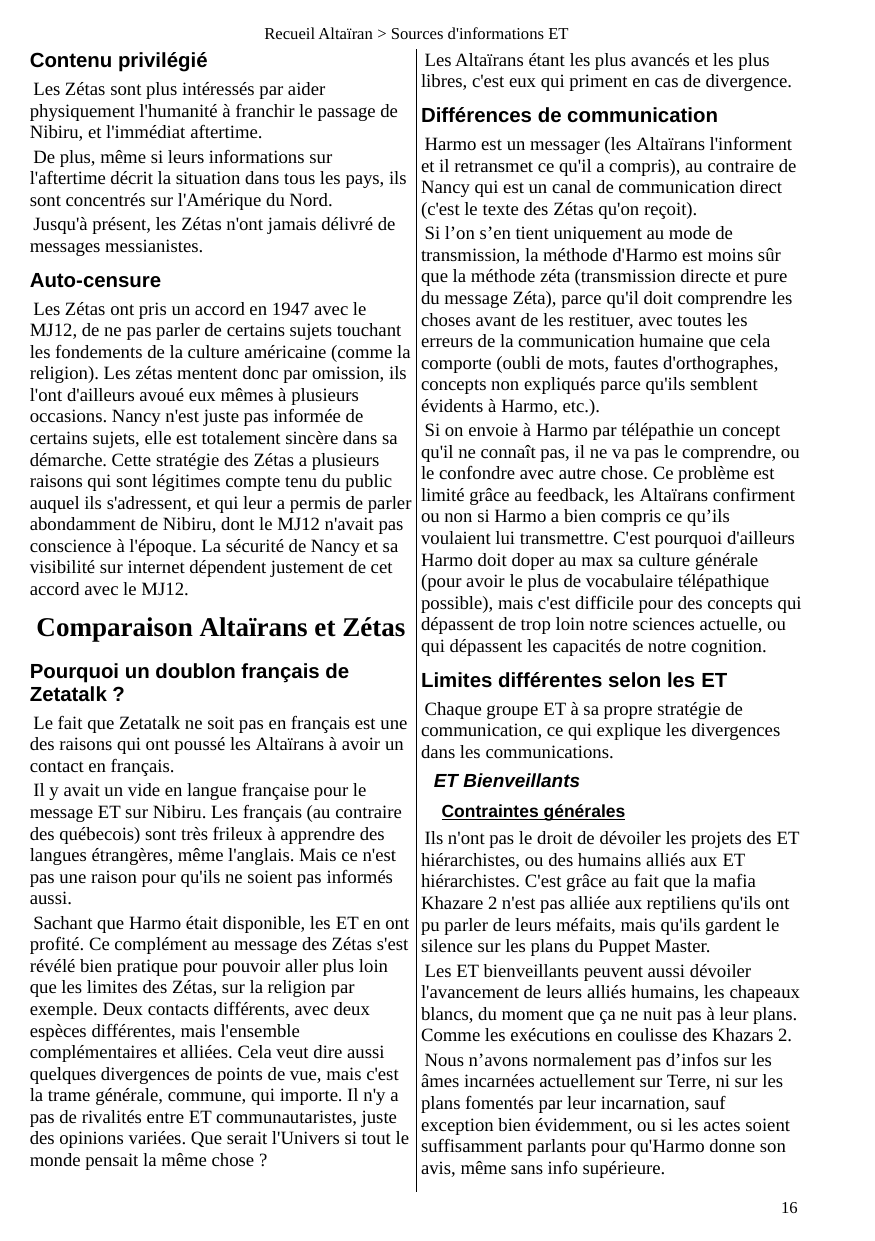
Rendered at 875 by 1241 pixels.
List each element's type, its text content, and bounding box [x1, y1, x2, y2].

text Il y avait un vide en langue française pour le message ET sur Nibiru. Les français (au contraire des québecois) sont très frileux à apprendre des langues étrangères, même l'anglais. Mais ce n'est pas une raison pour qu'ils ne soient pas informés aussi. [29, 779, 412, 909]
text Ils n'ont pas le droit de dévoiler les projets des ET hiérarchistes, ou des humains alliés aux ET hiérarchistes. C'est grâce au fait que la mafia Khazare 2 n'est pas alliée aux reptiliens qu'ils ont pu parler de leurs méfaits, mais qu'ils gardent le silence sur les plans du Puppet Master. [421, 827, 803, 957]
text Si l’on s’en tient uniquement au mode de transmission, la méthode d'Harmo est moins sûr que la méthode zéta (transmission directe et pure du message Zéta), parce qu'il doit comprendre les choses avant de les restituer, avec toutes les erreurs de la communication humaine que cela comporte (oubli de mots, fautes d'orthographes, concepts non expliqués parce qu'ils semblent évidents à Harmo, etc.). [421, 222, 803, 416]
text Sachant que Harmo était disponible, les ET en ont profité. Ce complément au message des Zétas s'est révélé bien pratique pour pouvoir aller plus loin que les limites des Zétas, sur la religion par exemple. Deux contacts différents, avec deux espèces différentes, mais l'ensemble complémentaires et alliées. Cela veut dire aussi quelques divergences de points de vue, mais c'est la trame générale, commune, qui importe. Il n'y a pas de rivalités entre ET communautaristes, juste des opinions variées. Que serait l'Univers si tout le monde pensait la même chose ? [29, 912, 412, 1170]
subtitle Contenu privilégié [29, 49, 412, 72]
text Chaque groupe ET à sa propre stratégie de communication, ce qui explique les divergences dans les communications. [421, 697, 803, 762]
text Les Zétas ont pris un accord en 1947 avec le MJ12, de ne pas parler de certains sujets touchant les fondements de la culture américaine (comme la religion). Les zétas mentent donc par omission, ils l'ont d'ailleurs avoué eux mêmes à plusieurs occasions. Nancy n'est juste pas informée de certains sujets, elle est totalement sincère dans sa démarche. Cette stratégie des Zétas a plusieurs raisons qui sont légitimes compte tenu du public auquel ils s'adressent, et qui leur a permis de parler abondamment de Nibiru, dont le MJ12 n'avait pas conscience à l'époque. La sécurité de Nancy et sa visibilité sur internet dépendent justement de cet accord avec le MJ12. [29, 298, 412, 599]
text Les Altaïrans étant les plus avancés et les plus libres, c'est eux qui priment en cas de divergence. [421, 49, 803, 92]
subtitle Différences de communication [421, 104, 803, 127]
text De plus, même si leurs informations sur l'aftertime décrit la situation dans tous les pays, ils sont concentrés sur l'Amérique du Nord. [29, 146, 412, 210]
text Les ET bienveillants peuvent aussi dévoiler l'avancement de leurs alliés humains, les chapeaux blancs, du moment que ça ne nuit pas à leur plans. Comme les exécutions en coulisse des Khazars 2. [421, 959, 803, 1046]
text Jusqu'à présent, les Zétas n'ont jamais délivré de messages messianistes. [29, 213, 412, 256]
subtitle Comparaison Altaïrans et Zétas [29, 611, 412, 642]
subtitle Auto-censure [29, 268, 412, 292]
subtitle Pourquoi un doublon français de Zetatalk ? [29, 659, 412, 706]
subtitle Limites différentes selon les ET [421, 668, 803, 692]
text Harmo est un messager (les Altaïrans l'informent et il retransmet ce qu'il a compris), au contraire de Nancy qui est un canal de communication direct (c'est le texte des Zétas qu'on reçoit). [421, 133, 803, 219]
text Le fait que Zetatalk ne soit pas en français est une des raisons qui ont poussé les Altaïrans à avoir un contact en français. [29, 712, 412, 776]
text Nous n’avons normalement pas d’infos sur les âmes incarnées actuellement sur Terre, ni sur les plans fomentés par leur incarnation, sauf exception bien évidemment, ou si les actes soient suffisamment parlants pour qu'Harmo donne son avis, même sans info supérieure. [421, 1049, 803, 1178]
text Les Zétas sont plus intéressés par aider physiquement l'humanité à franchir le passage de Nibiru, et l'immédiat aftertime. [29, 78, 412, 143]
subtitle ET Bienveillants [434, 769, 803, 791]
subtitle Contraintes générales [441, 801, 803, 821]
text Si on envoie à Harmo par télépathie un concept qu'il ne connaît pas, il ne va pas le comprendre, ou le confondre avec autre chose. Ce problème est limité grâce au feedback, les Altaïrans confirment ou non si Harmo a bien compris ce qu’ils voulaient lui transmettre. C'est pourquoi d'ailleurs Harmo doit doper au max sa culture générale (pour avoir le plus de vocabulaire télépathique possible), mais c'est difficile pour des concepts qui dépassent de trop loin notre sciences actuelle, ou qui dépassent les capacités de notre cognition. [421, 419, 803, 656]
